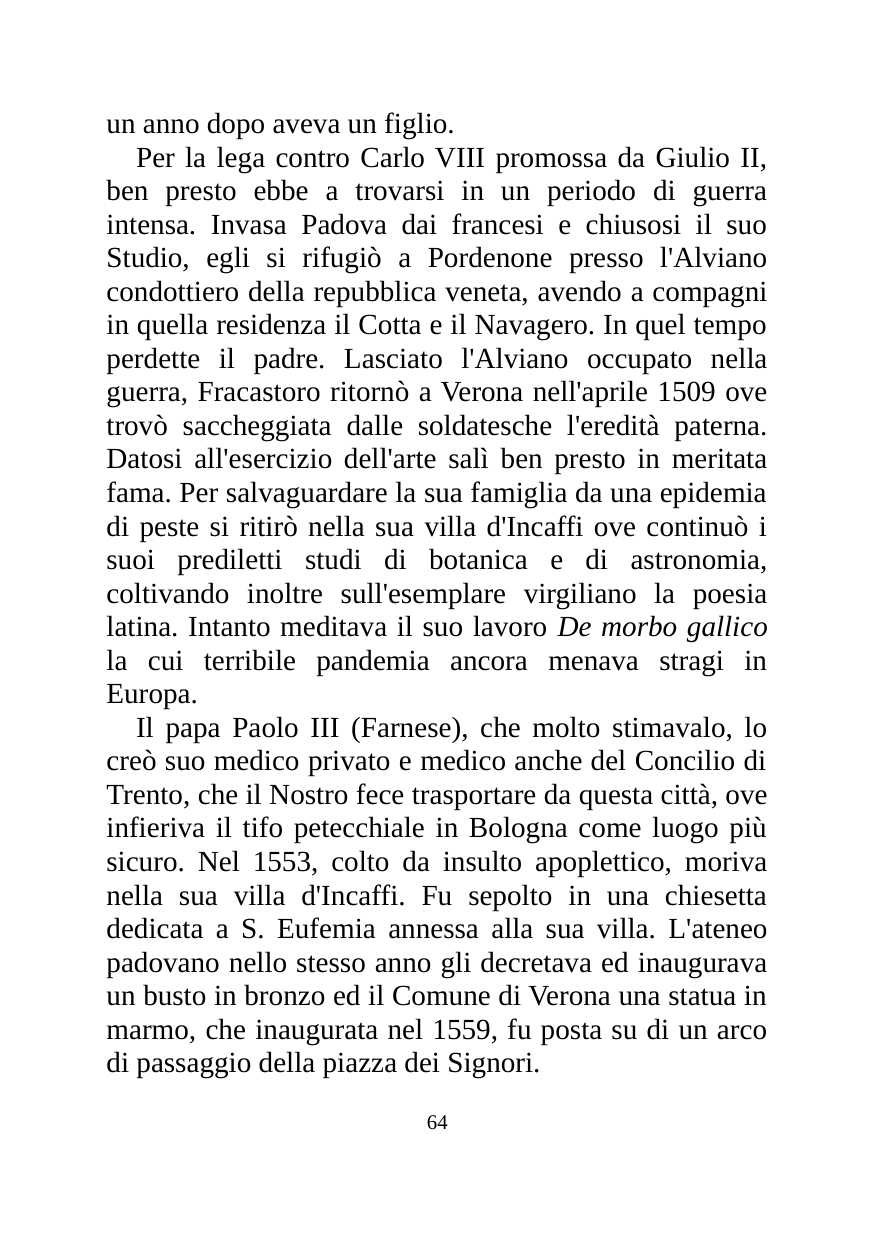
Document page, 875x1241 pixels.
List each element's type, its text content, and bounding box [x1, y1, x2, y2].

text Il papa Paolo III (Farnese), che molto stimavalo, lo creò suo medico privato e medico anche del Concilio di Trento, che il Nostro fece trasportare da questa città, ove infieriva il tifo petecchiale in Bologna come luogo più sicuro. Nel 1553, colto da insulto apoplettico, moriva nella sua villa d'Incaffi. Fu sepolto in una chiesetta dedicata a S. Eufemia annessa alla sua villa. L'ateneo padovano nello stesso anno gli decretava ed inaugurava un busto in bronzo ed il Comune di Verona una statua in marmo, che inaugurata nel 1559, fu posta su di un arco di passaggio della piazza dei Signori. [106, 710, 768, 1079]
text Per la lega contro Carlo VIII promossa da Giulio II, ben presto ebbe a trovarsi in un periodo di guerra intensa. Invasa Padova dai francesi e chiusosi il suo Studio, egli si rifugiò a Pordenone presso l'Alviano condottiero della repubblica veneta, avendo a compagni in quella residenza il Cotta e il Navagero. In quel tempo perdette il padre. Lasciato l'Alviano occupato nella guerra, Fracastoro ritornò a Verona nell'aprile 1509 ove trovò saccheggiata dalle soldatesche l'eredità paterna. Datosi all'esercizio dell'arte salì ben presto in meritata fama. Per salvaguardare la sua famiglia da una epidemia di peste si ritirò nella sua villa d'Incaffi ove continuò i suoi prediletti studi di botanica e di astronomia, coltivando inoltre sull'esemplare virgiliano la poesia latina. Intanto meditava il suo lavoro De morbo gallico la cui terribile pandemia ancora menava stragi in Europa. [106, 140, 768, 710]
text un anno dopo aveva un figlio. [106, 106, 768, 140]
